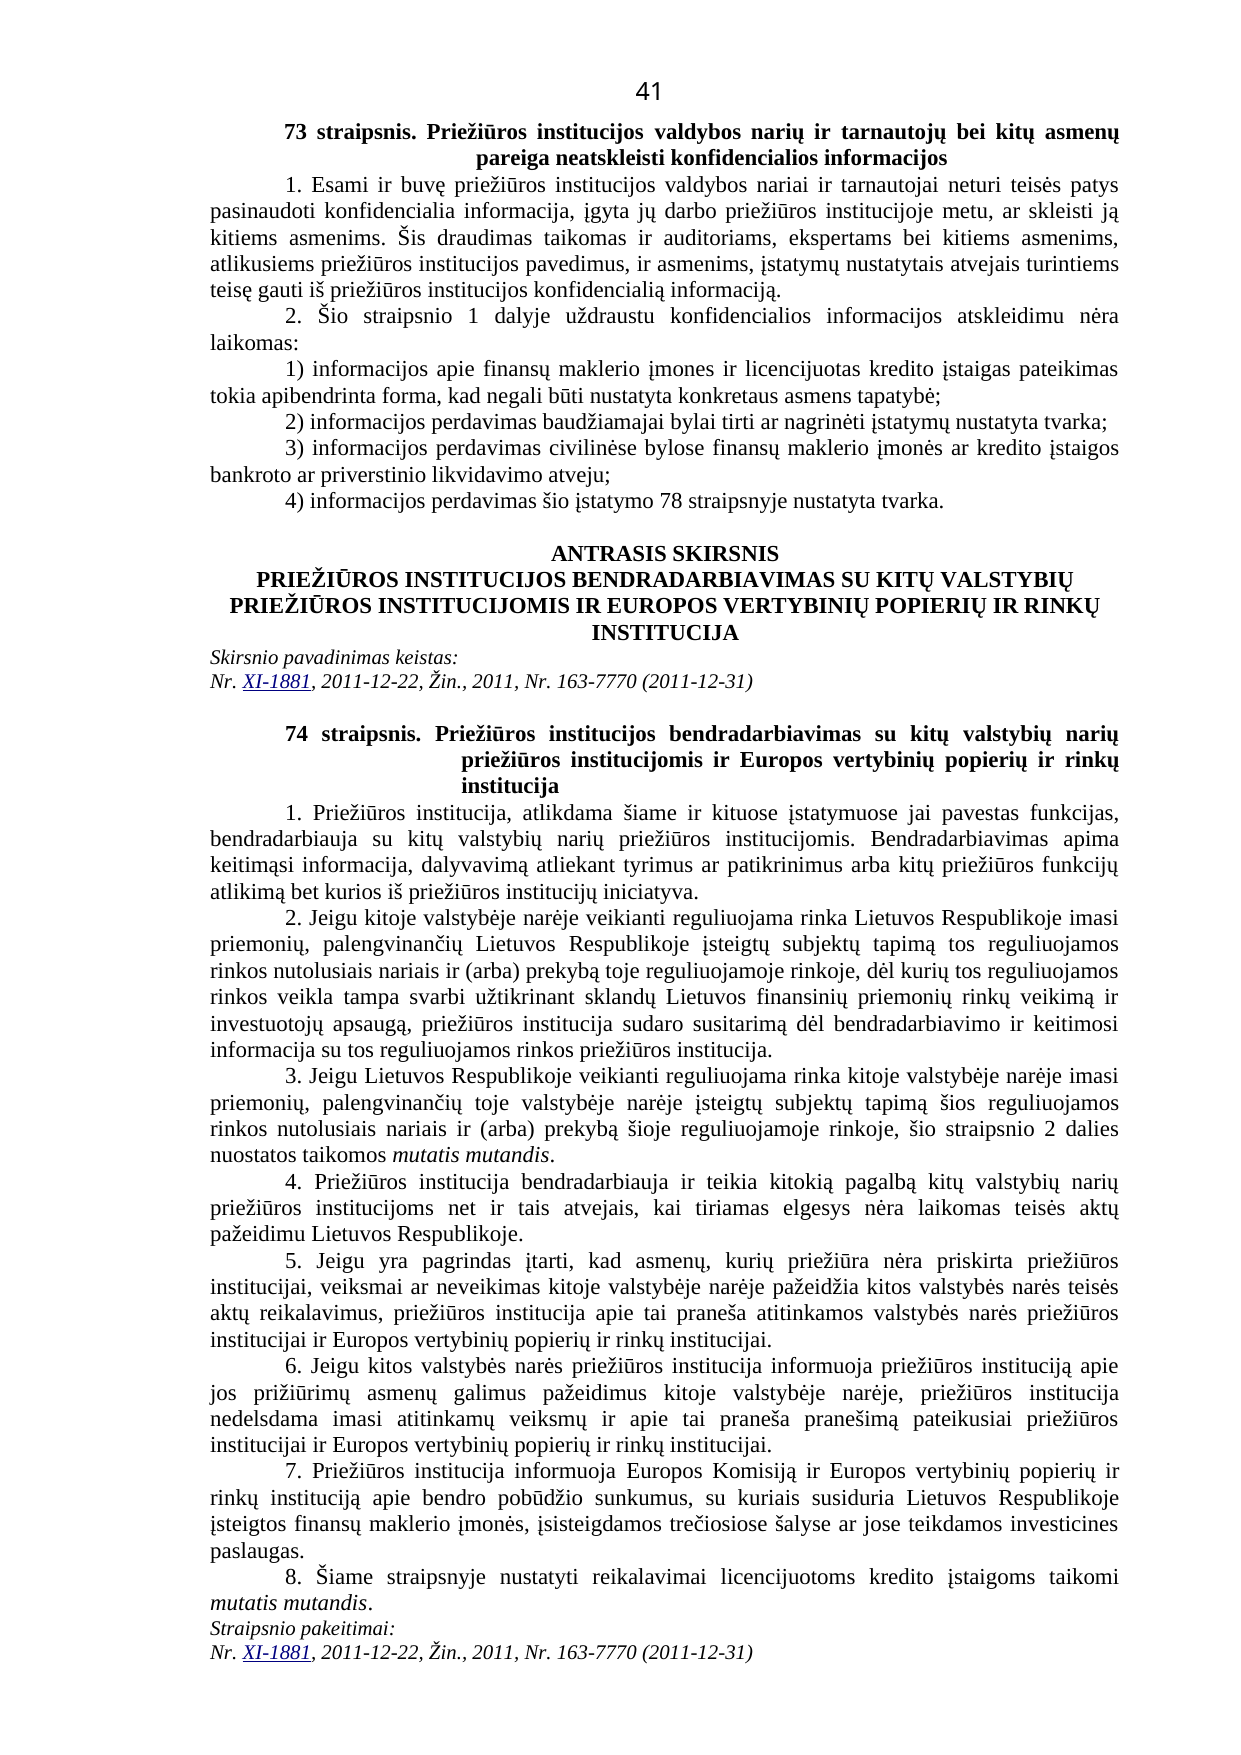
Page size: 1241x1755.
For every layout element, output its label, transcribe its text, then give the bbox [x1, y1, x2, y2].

text 4) informacijos perdavimas šio įstatymo 78 straipsnyje nustatyta tvarka. [210, 487, 1120, 513]
text 1) informacijos apie finansų maklerio įmones ir licencijuotas kredito įstaigas pateikimas tokia apibendrinta forma, kad negali būti nustatyta konkretaus asmens tapatybė; [210, 355, 1120, 408]
text 1. Priežiūros institucija, atlikdama šiame ir kituose įstatymuose jai pavestas funkcijas, bendradarbiauja su kitų valstybių narių priežiūros institucijomis. Bendradarbiavimas apima keitimąsi informacija, dalyvavimą atliekant tyrimus ar patikrinimus arba kitų priežiūros funkcijų atlikimą bet kurios iš priežiūros institucijų iniciatyva. [210, 799, 1120, 904]
text 4. Priežiūros institucija bendradarbiauja ir teikia kitokią pagalbą kitų valstybių narių priežiūros institucijoms net ir tais atvejais, kai tiriamas elgesys nėra laikomas teisės aktų pažeidimu Lietuvos Respublikoje. [210, 1168, 1120, 1247]
text 6. Jeigu kitos valstybės narės priežiūros institucija informuoja priežiūros instituciją apie jos prižiūrimų asmenų galimus pažeidimus kitoje valstybėje narėje, priežiūros institucija nedelsdama imasi atitinkamų veiksmų ir apie tai praneša pranešimą pateikusiai priežiūros institucijai ir Europos vertybinių popierių ir rinkų institucijai. [210, 1352, 1120, 1458]
text Skirsnio pavadinimas keistas: [210, 645, 1120, 669]
text 2. Šio straipsnio 1 dalyje uždraustu konfidencialios informacijos atskleidimu nėra laikomas: [210, 303, 1120, 355]
text 5. Jeigu yra pagrindas įtarti, kad asmenų, kurių priežiūra nėra priskirta priežiūros institucijai, veiksmai ar neveikimas kitoje valstybėje narėje pažeidžia kitos valstybės narės teisės aktų reikalavimus, priežiūros institucija apie tai praneša atitinkamos valstybės narės priežiūros institucijai ir Europos vertybinių popierių ir rinkų institucijai. [210, 1247, 1120, 1352]
text 8. Šiame straipsnyje nustatyti reikalavimai licencijuotoms kredito įstaigoms taikomi mutatis mutandis. [210, 1563, 1120, 1616]
text 3) informacijos perdavimas civilinėse bylose finansų maklerio įmonės ar kredito įstaigos bankroto ar priverstinio likvidavimo atveju; [210, 434, 1120, 487]
text Nr. XI-1881, 2011-12-22, Žin., 2011, Nr. 163-7770 (2011-12-31) [210, 669, 1120, 693]
text 2) informacijos perdavimas baudžiamajai bylai tirti ar nagrinėti įstatymų nustatyta tvarka; [210, 408, 1120, 434]
text 2. Jeigu kitoje valstybėje narėje veikianti reguliuojama rinka Lietuvos Respublikoje imasi priemonių, palengvinančių Lietuvos Respublikoje įsteigtų subjektų tapimą tos reguliuojamos rinkos nutolusiais nariais ir (arba) prekybą toje reguliuojamoje rinkoje, dėl kurių tos reguliuojamos rinkos veikla tampa svarbi užtikrinant sklandų Lietuvos finansinių priemonių rinkų veikimą ir investuotojų apsaugą, priežiūros institucija sudaro susitarimą dėl bendradarbiavimo ir keitimosi informacija su tos reguliuojamos rinkos priežiūros institucija. [210, 904, 1120, 1062]
text 3. Jeigu Lietuvos Respublikoje veikianti reguliuojama rinka kitoje valstybėje narėje imasi priemonių, palengvinančių toje valstybėje narėje įsteigtų subjektų tapimą šios reguliuojamos rinkos nutolusiais nariais ir (arba) prekybą šioje reguliuojamoje rinkoje, šio straipsnio 2 dalies nuostatos taikomos mutatis mutandis. [210, 1062, 1120, 1168]
text PRIEŽIŪROS INSTITUCIJOS BENDRADARBIAVIMAS SU KITŲ VALSTYBIŲ PRIEŽIŪROS INSTITUCIJOMIS IR EUROPOS VERTYBINIŲ POPIERIŲ IR RINKŲ INSTITUCIJA [210, 566, 1120, 645]
text 73 straipsnis. Priežiūros institucijos valdybos narių ir tarnautojų bei kitų asmenų pareiga neatskleisti konfidencialios informacijos [284, 118, 1120, 171]
text 74 straipsnis. Priežiūros institucijos bendradarbiavimas su kitų valstybių narių priežiūros institucijomis ir Europos vertybinių popierių ir rinkų institucija [285, 720, 1120, 799]
subtitle ANTRASIS SKIRSNIS [210, 540, 1120, 566]
text 7. Priežiūros institucija informuoja Europos Komisiją ir Europos vertybinių popierių ir rinkų instituciją apie bendro pobūdžio sunkumus, su kuriais susiduria Lietuvos Respublikoje įsteigtos finansų maklerio įmonės, įsisteigdamos trečiosiose šalyse ar jose teikdamos investicines paslaugas. [210, 1458, 1120, 1563]
text Straipsnio pakeitimai: [210, 1616, 1120, 1640]
text 1. Esami ir buvę priežiūros institucijos valdybos nariai ir tarnautojai neturi teisės patys pasinaudoti konfidencialia informacija, įgyta jų darbo priežiūros institucijoje metu, ar skleisti ją kitiems asmenims. Šis draudimas taikomas ir auditoriams, ekspertams bei kitiems asmenims, atlikusiems priežiūros institucijos pavedimus, ir asmenims, įstatymų nustatytais atvejais turintiems teisę gauti iš priežiūros institucijos konfidencialią informaciją. [210, 171, 1120, 303]
text Nr. XI-1881, 2011-12-22, Žin., 2011, Nr. 163-7770 (2011-12-31) [210, 1640, 1120, 1664]
